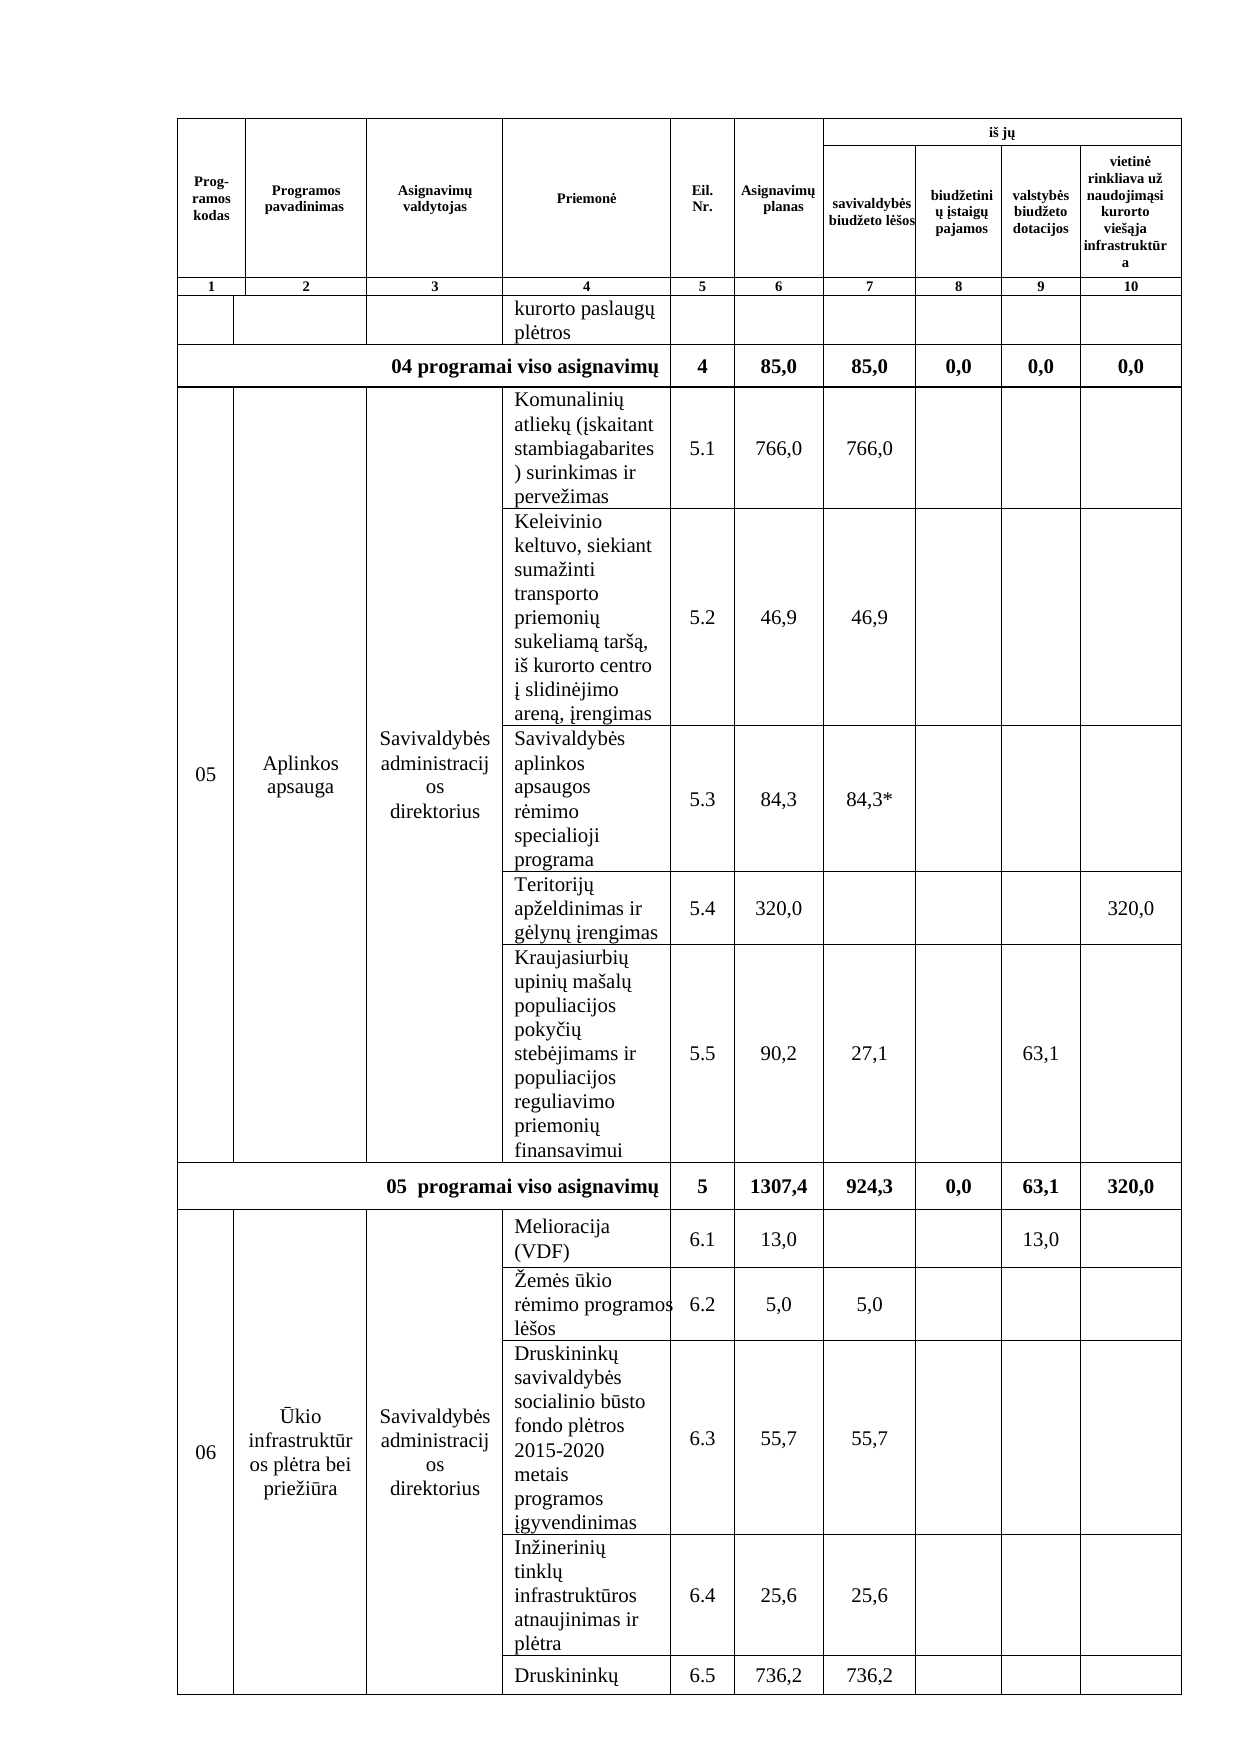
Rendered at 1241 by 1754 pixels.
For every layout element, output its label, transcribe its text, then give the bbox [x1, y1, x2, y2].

table_cell 6 [735, 278, 823, 295]
table_cell 04 programai viso asignavimų [178, 345, 670, 386]
table_cell 05 programai viso asignavimų [178, 1163, 670, 1209]
table_cell 3 [367, 278, 502, 295]
table_cell 46,9 [824, 509, 915, 725]
table_cell 5.2 [671, 509, 734, 725]
table_header Priemonė [503, 119, 670, 277]
table_cell Kraujasiurbių upinių mašalų populiacijos pokyčių stebėjimams ir populiacijos reguliavimo priemonių finansavimui [503, 945, 670, 1162]
table_cell Savivaldybės administracijos direktorius [367, 388, 502, 1162]
table_cell 13,0 [1002, 1210, 1080, 1267]
table_cell [1081, 1268, 1181, 1340]
table_cell [1081, 1210, 1181, 1267]
table_cell 1307,4 [735, 1163, 823, 1209]
table_cell 1 [178, 278, 245, 295]
table_cell 6.1 [671, 1210, 734, 1267]
table_cell [916, 1656, 1001, 1694]
table_cell [916, 1341, 1001, 1534]
table_cell [916, 872, 1001, 944]
table_cell 2 [246, 278, 366, 295]
table_cell 6.2 [671, 1268, 734, 1340]
table_cell [1081, 945, 1181, 1162]
table_cell 0,0 [916, 345, 1001, 386]
table_cell 0,0 [1002, 345, 1080, 386]
table_cell [1002, 1268, 1080, 1340]
table_cell [178, 296, 233, 344]
table_cell [671, 296, 734, 344]
table_cell 85,0 [735, 345, 823, 386]
table_cell 46,9 [735, 509, 823, 725]
table_cell Inžinerinių tinklų infrastruktūros atnaujinimas ir plėtra [503, 1535, 670, 1655]
table_cell [1081, 1341, 1181, 1534]
table_cell [916, 1535, 1001, 1655]
table_cell 9 [1002, 278, 1080, 295]
table_cell Keleivinio keltuvo, siekiant sumažinti transporto priemonių sukeliamą taršą, iš kurorto centro į slidinėjimo areną, įrengimas [503, 509, 670, 725]
table_cell 06 [178, 1210, 233, 1694]
table_cell 05 [178, 388, 233, 1162]
table_header Prog-ramos kodas [178, 119, 245, 277]
table_cell [916, 945, 1001, 1162]
table_cell [1002, 872, 1080, 944]
table_cell [916, 296, 1001, 344]
table_cell 6.5 [671, 1656, 734, 1694]
table_cell 5.3 [671, 726, 734, 871]
table_cell 90,2 [735, 945, 823, 1162]
table_cell 4 [503, 278, 670, 295]
table_cell 736,2 [735, 1656, 823, 1694]
table_cell [1002, 296, 1080, 344]
table_cell [1002, 1656, 1080, 1694]
table_cell [824, 1210, 915, 1267]
table_cell Žemės ūkio rėmimo programos lėšos [503, 1268, 670, 1340]
table_cell 25,6 [824, 1535, 915, 1655]
table_cell [1002, 388, 1080, 508]
table_cell savivaldybės biudžeto lėšos [824, 146, 915, 277]
table_cell [916, 1210, 1001, 1267]
table_cell 5.4 [671, 872, 734, 944]
table_cell 55,7 [824, 1341, 915, 1534]
table_cell 5,0 [824, 1268, 915, 1340]
table_cell Savivaldybės administracijos direktorius [367, 1210, 502, 1694]
table_cell 924,3 [824, 1163, 915, 1209]
table_cell [1002, 1341, 1080, 1534]
table_cell Aplinkos apsauga [234, 388, 366, 1162]
table_header Asignavimų planas [735, 119, 823, 277]
table_cell 4 [671, 345, 734, 386]
table_cell [234, 296, 366, 344]
table_cell kurorto paslaugų plėtros [503, 296, 670, 344]
table_cell [1002, 726, 1080, 871]
table_cell 0,0 [1081, 345, 1181, 386]
table_cell vietinė rinkliava už naudojimąsi kurorto viešąja infrastruktūra [1081, 146, 1181, 277]
table_cell 766,0 [735, 388, 823, 508]
table_cell 736,2 [824, 1656, 915, 1694]
table_cell [1081, 509, 1181, 725]
table_cell [1081, 1535, 1181, 1655]
table_cell [824, 872, 915, 944]
table_cell Druskininkų savivaldybės socialinio būsto fondo plėtros 2015-2020 metais programos įgyvendinimas [503, 1341, 670, 1534]
table_cell 320,0 [735, 872, 823, 944]
table_cell [916, 726, 1001, 871]
table_cell 84,3 [735, 726, 823, 871]
table_cell [916, 388, 1001, 508]
table_cell [1081, 296, 1181, 344]
table_cell 27,1 [824, 945, 915, 1162]
table_cell [1081, 1656, 1181, 1694]
table_cell 5,0 [735, 1268, 823, 1340]
table_cell [1002, 1535, 1080, 1655]
table_header Eil. Nr. [671, 119, 734, 277]
table_cell [735, 296, 823, 344]
table_cell [824, 296, 915, 344]
table_cell [1002, 509, 1080, 725]
table_header iš jų [824, 119, 1181, 145]
table_cell 320,0 [1081, 872, 1181, 944]
table_cell 25,6 [735, 1535, 823, 1655]
table_cell [916, 1268, 1001, 1340]
table_cell 6.3 [671, 1341, 734, 1534]
table_cell biudžetinių įstaigų pajamos [916, 146, 1001, 277]
table_cell [1081, 388, 1181, 508]
table_cell Melioracija (VDF) [503, 1210, 670, 1267]
table_cell 63,1 [1002, 1163, 1080, 1209]
table_header Asignavimų valdytojas [367, 119, 502, 277]
table_cell Savivaldybės aplinkos apsaugos rėmimo specialioji programa [503, 726, 670, 871]
table_cell [367, 296, 502, 344]
table_cell 5 [671, 278, 734, 295]
table_cell 0,0 [916, 1163, 1001, 1209]
table_cell Ūkio infrastruktūros plėtra bei priežiūra [234, 1210, 366, 1694]
table_cell 85,0 [824, 345, 915, 386]
table_cell [916, 509, 1001, 725]
table_cell 84,3* [824, 726, 915, 871]
table_cell Teritorijų apželdinimas ir gėlynų įrengimas [503, 872, 670, 944]
table_cell [1081, 726, 1181, 871]
table_cell Druskininkų [503, 1656, 670, 1694]
table_cell 6.4 [671, 1535, 734, 1655]
table_header Programos pavadinimas [246, 119, 366, 277]
table_cell 55,7 [735, 1341, 823, 1534]
table_cell 766,0 [824, 388, 915, 508]
table_cell 13,0 [735, 1210, 823, 1267]
table_cell 7 [824, 278, 915, 295]
table_cell 320,0 [1081, 1163, 1181, 1209]
table_cell 10 [1081, 278, 1181, 295]
table_cell 8 [916, 278, 1001, 295]
table_cell 63,1 [1002, 945, 1080, 1162]
table_cell Komunalinių atliekų (įskaitant stambiagabarites) surinkimas ir pervežimas [503, 388, 670, 508]
table_cell 5.5 [671, 945, 734, 1162]
table_cell 5.1 [671, 388, 734, 508]
table_cell 5 [671, 1163, 734, 1209]
table_cell valstybės biudžeto dotacijos [1002, 146, 1080, 277]
